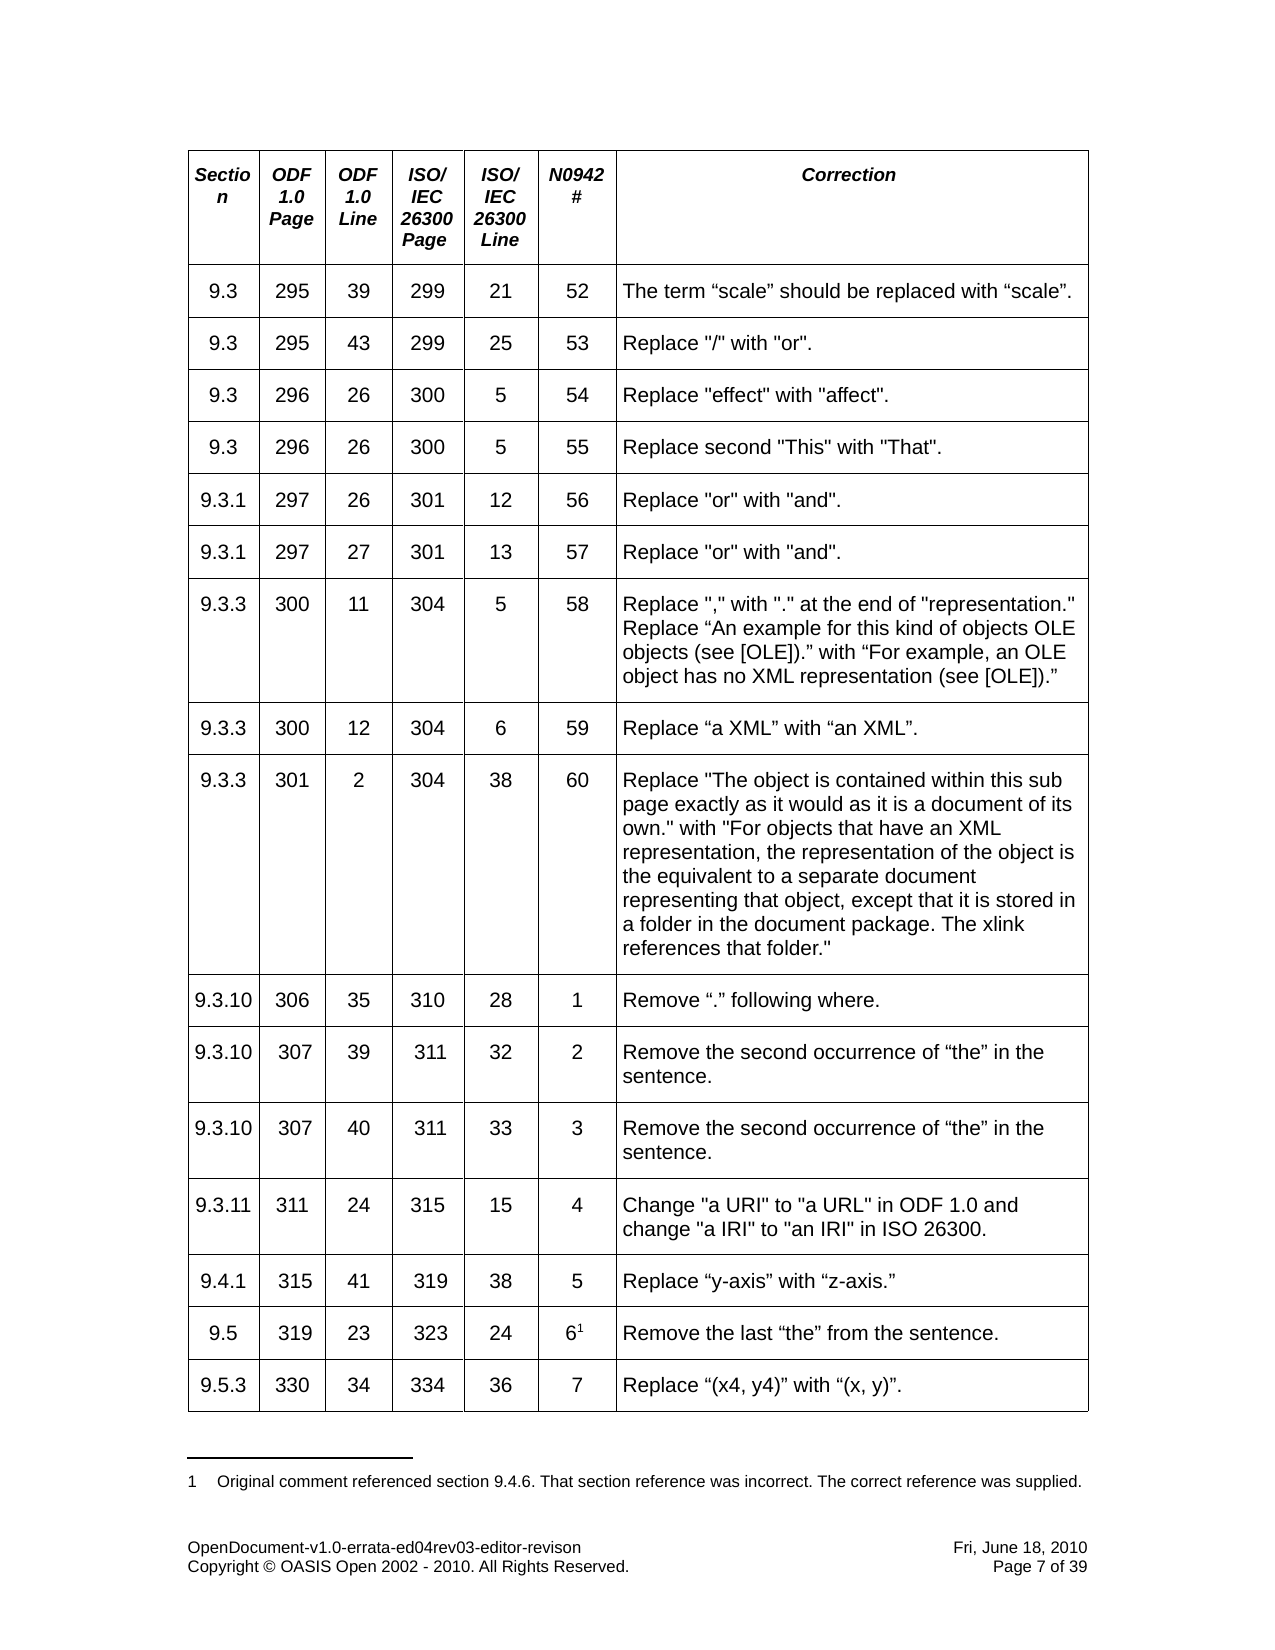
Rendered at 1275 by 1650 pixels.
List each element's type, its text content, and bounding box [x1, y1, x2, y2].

table_cell 319 [393, 1255, 463, 1306]
table_header ODF 1.0 Page [260, 151, 325, 264]
table_cell 3 [539, 1103, 616, 1178]
table_cell 299 [393, 318, 463, 369]
table_cell 9.3.10 [189, 1103, 259, 1178]
table_cell 9.3.1 [189, 474, 259, 525]
table_cell Replace "," with "." at the end of "representation." Replace “An example for this kind of objects OLE objects (see [OLE]).” with “For example, an OLE object has no XML representation (see [OLE]).” [617, 579, 1088, 702]
table_header Section [189, 151, 259, 264]
table_cell 27 [326, 526, 392, 578]
table_cell 306 [260, 975, 325, 1026]
table_cell Replace “a XML” with “an XML”. [617, 703, 1088, 754]
table_cell 300 [260, 579, 325, 702]
table_cell 301 [260, 755, 325, 974]
table_cell 54 [539, 370, 616, 421]
table_cell 5 [465, 422, 538, 473]
table_cell 4 [539, 1179, 616, 1254]
table_cell 296 [260, 370, 325, 421]
table_cell Replace "effect" with "affect". [617, 370, 1088, 421]
table_cell 5 [465, 579, 538, 702]
table_cell 41 [326, 1255, 392, 1306]
table_cell 32 [465, 1027, 538, 1102]
table_cell 6 [539, 1307, 616, 1359]
table_cell 319 [260, 1307, 325, 1359]
table_cell 9.3.10 [189, 975, 259, 1026]
table_cell 58 [539, 579, 616, 702]
table_cell 297 [260, 526, 325, 578]
table_cell 311 [393, 1027, 463, 1102]
table_cell 57 [539, 526, 616, 578]
table_cell Replace "/" with "or". [617, 318, 1088, 369]
table_cell 1 [539, 975, 616, 1026]
table_cell 334 [393, 1360, 463, 1411]
table_cell 7 [539, 1360, 616, 1411]
table_cell 9.3 [189, 318, 259, 369]
table_cell 39 [326, 1027, 392, 1102]
table_cell 24 [326, 1179, 392, 1254]
table_cell 26 [326, 474, 392, 525]
table_cell 40 [326, 1103, 392, 1178]
table_cell 310 [393, 975, 463, 1026]
table_cell Remove the second occurrence of “the” in the sentence. [617, 1103, 1088, 1178]
table_cell 60 [539, 755, 616, 974]
table_cell 300 [393, 370, 463, 421]
table_cell 330 [260, 1360, 325, 1411]
table_cell 39 [326, 265, 392, 317]
table_cell 59 [539, 703, 616, 754]
table_cell 52 [539, 265, 616, 317]
table_cell Replace "The object is contained within this sub page exactly as it would as it is a document of its own." with "For objects that have an XML representation, the representation of the object is the equivalent to a separate document representing that object, except that it is stored in a folder in the document package. The xlink references that folder." [617, 755, 1088, 974]
table_cell 21 [465, 265, 538, 317]
table_cell 9.4.1 [189, 1255, 259, 1306]
table_cell 9.3.11 [189, 1179, 259, 1254]
table_cell 11 [326, 579, 392, 702]
table_cell 307 [260, 1103, 325, 1178]
table_cell 295 [260, 265, 325, 317]
table_cell The term “scale” should be replaced with “scale”. [617, 265, 1088, 317]
table_cell 9.3.3 [189, 579, 259, 702]
table_header ISO/IEC 26300 Page [393, 151, 463, 264]
table_cell 55 [539, 422, 616, 473]
table_cell 25 [465, 318, 538, 369]
table_cell 9.3 [189, 370, 259, 421]
table_cell 315 [393, 1179, 463, 1254]
table_cell 300 [393, 422, 463, 473]
table_cell 2 [539, 1027, 616, 1102]
table_cell Replace “y-axis” with “z-axis.” [617, 1255, 1088, 1306]
table_cell 311 [393, 1103, 463, 1178]
table_cell 9.3 [189, 422, 259, 473]
table_cell 53 [539, 318, 616, 369]
table_cell 9.3.1 [189, 526, 259, 578]
table_cell 304 [393, 579, 463, 702]
table_cell 9.5.3 [189, 1360, 259, 1411]
table_cell 33 [465, 1103, 538, 1178]
table_cell 307 [260, 1027, 325, 1102]
table_cell 304 [393, 755, 463, 974]
table_cell 43 [326, 318, 392, 369]
table_cell 12 [326, 703, 392, 754]
table_cell 9.3.3 [189, 703, 259, 754]
table_cell 12 [465, 474, 538, 525]
table_cell 9.5 [189, 1307, 259, 1359]
table_cell 36 [465, 1360, 538, 1411]
table_cell Replace “(x4, y4)” with “(x, y)”. [617, 1360, 1088, 1411]
table_cell 5 [465, 370, 538, 421]
table_cell 28 [465, 975, 538, 1026]
table_cell Replace second "This" with "That". [617, 422, 1088, 473]
table_header Correction [617, 151, 1088, 264]
table_cell Remove the second occurrence of “the” in the sentence. [617, 1027, 1088, 1102]
table_cell 9.3.3 [189, 755, 259, 974]
table_cell 15 [465, 1179, 538, 1254]
table_cell 38 [465, 755, 538, 974]
table_cell 38 [465, 1255, 538, 1306]
table_cell 297 [260, 474, 325, 525]
table_cell Replace "or" with "and". [617, 526, 1088, 578]
table_cell 56 [539, 474, 616, 525]
table_cell 304 [393, 703, 463, 754]
table_cell 35 [326, 975, 392, 1026]
table_cell 5 [539, 1255, 616, 1306]
table_header ISO/IEC 26300 Line [465, 151, 538, 264]
table_header N0942 # [539, 151, 616, 264]
table_cell 9.3 [189, 265, 259, 317]
table_cell 26 [326, 422, 392, 473]
table_cell 295 [260, 318, 325, 369]
table_cell 301 [393, 474, 463, 525]
table_cell Remove the last “the” from the sentence. [617, 1307, 1088, 1359]
table_cell Remove “.” following where. [617, 975, 1088, 1026]
table_cell 300 [260, 703, 325, 754]
table_cell 301 [393, 526, 463, 578]
table_header ODF 1.0 Line [326, 151, 392, 264]
table_cell 323 [393, 1307, 463, 1359]
table_cell 315 [260, 1255, 325, 1306]
table_cell 299 [393, 265, 463, 317]
table_cell 2 [326, 755, 392, 974]
table_cell 23 [326, 1307, 392, 1359]
table_cell 26 [326, 370, 392, 421]
table_cell 13 [465, 526, 538, 578]
table_cell 311 [260, 1179, 325, 1254]
table_cell Replace "or" with "and". [617, 474, 1088, 525]
table_cell 296 [260, 422, 325, 473]
table_cell 9.3.10 [189, 1027, 259, 1102]
table_cell 24 [465, 1307, 538, 1359]
table_cell 34 [326, 1360, 392, 1411]
table_cell Change "a URI" to "a URL" in ODF 1.0 and change "a IRI" to "an IRI" in ISO 26300. [617, 1179, 1088, 1254]
table_cell 6 [465, 703, 538, 754]
